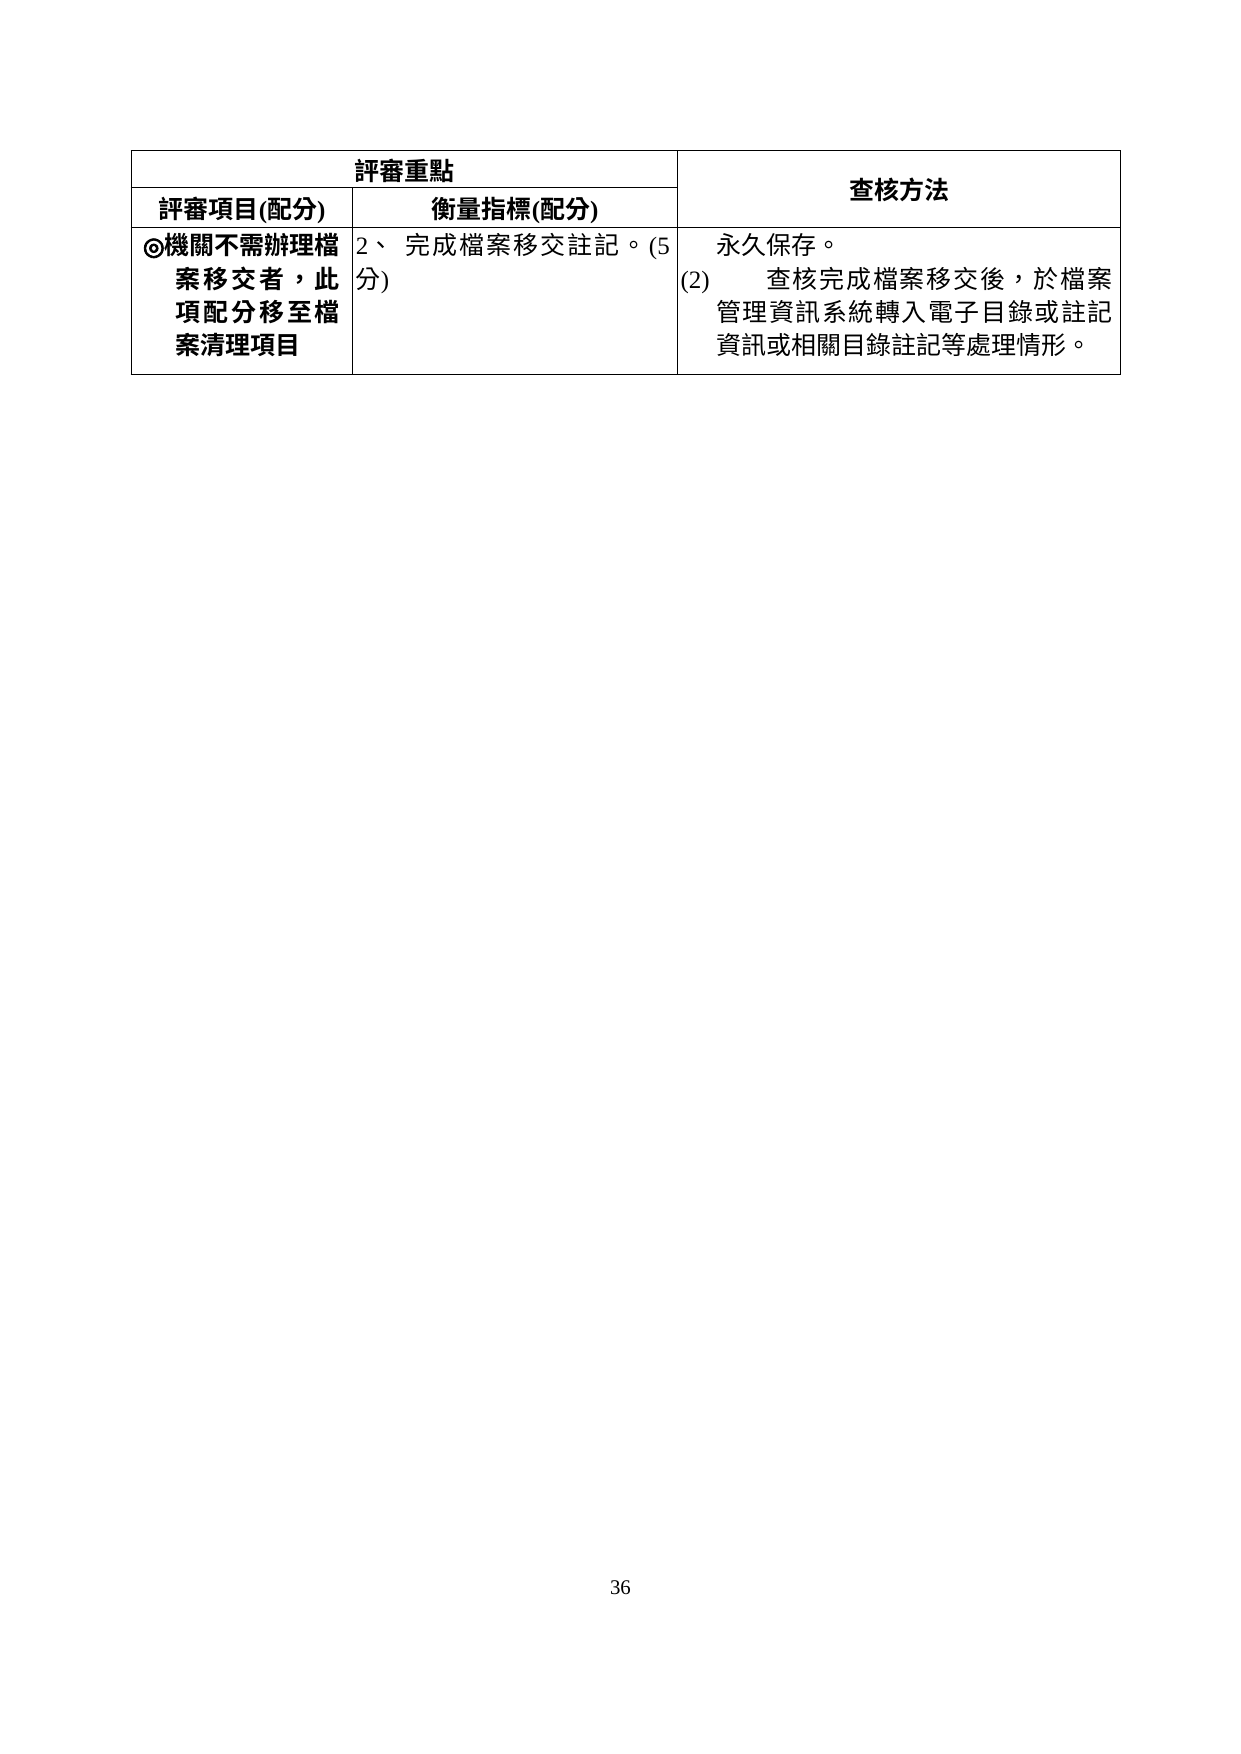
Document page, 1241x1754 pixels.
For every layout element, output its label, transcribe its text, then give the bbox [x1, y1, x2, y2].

table_cell 評審項目(配分) [132, 188, 352, 227]
table_cell 衡量指標(配分) [353, 188, 677, 227]
table_cell 查核檔案移交相關紀錄，如移交接管計畫、移交目錄與交接紀錄等辦理情形，並查核相關紀錄是否永久保存。 查核完成檔案移交後，於檔案管理資訊系統轉入電子目錄或註記資訊或相關目錄註記等處理情形。 [678, 228, 1120, 374]
table_header 評審重點 [132, 151, 677, 187]
table_header 查核方法 [678, 151, 1120, 227]
table_cell 檔案移交(15分) ◎機關不需辦理檔案移交者，此項配分移至檔案清理項目 [132, 228, 352, 374]
table_cell 完成檔案移交註記。(5分) [353, 228, 677, 374]
